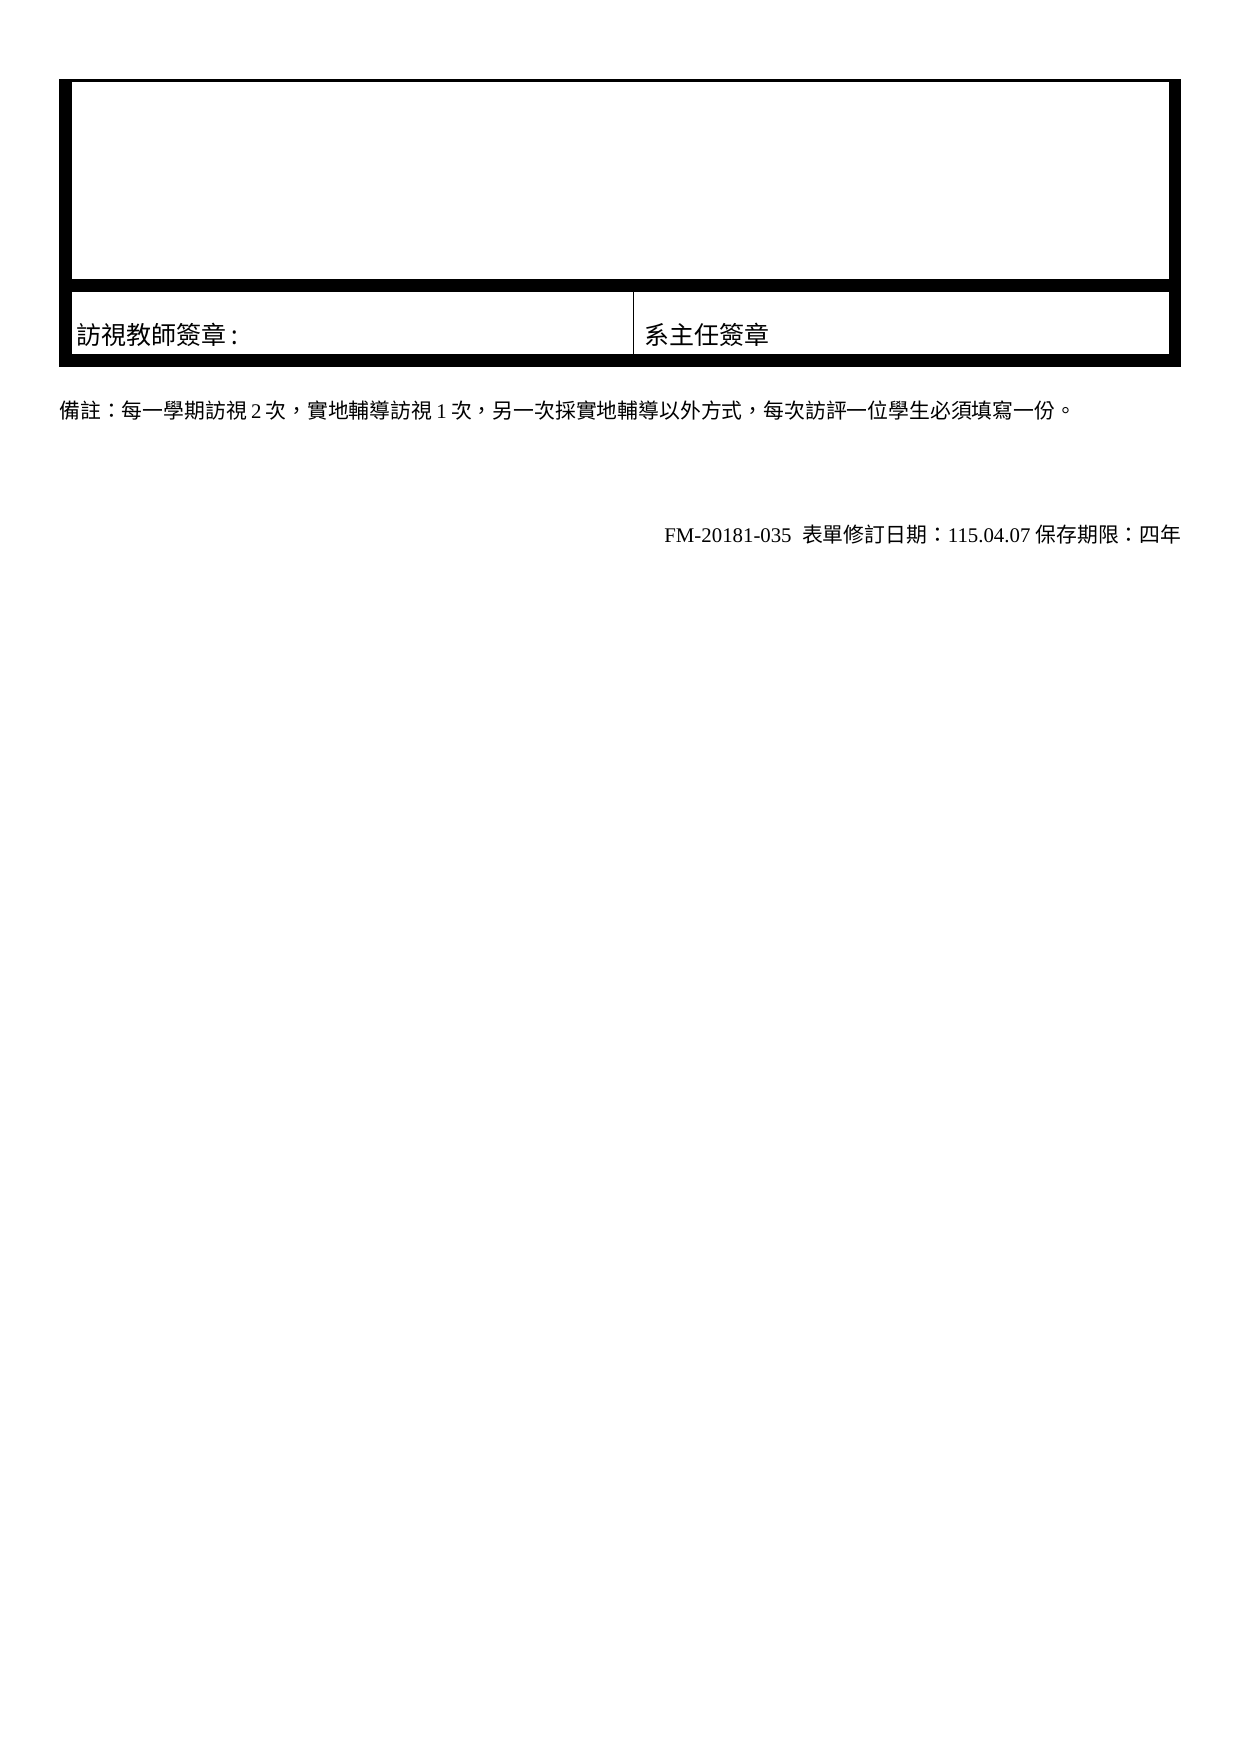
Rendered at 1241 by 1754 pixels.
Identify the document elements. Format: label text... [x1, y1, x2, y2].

text 備註：每一學期訪視2次，實地輔導訪視1次，另一次採實地輔導以外方式，每次訪評一位學生必須填寫一份。 [59, 367, 1181, 429]
text FM-20181-035 表單修訂日期：115.04.07 保存期限：四年 [59, 492, 1181, 554]
table_cell 訪視教師簽章: [72, 292, 633, 354]
table_cell 系主任簽章 [634, 292, 1169, 354]
table_cell [72, 82, 1169, 279]
